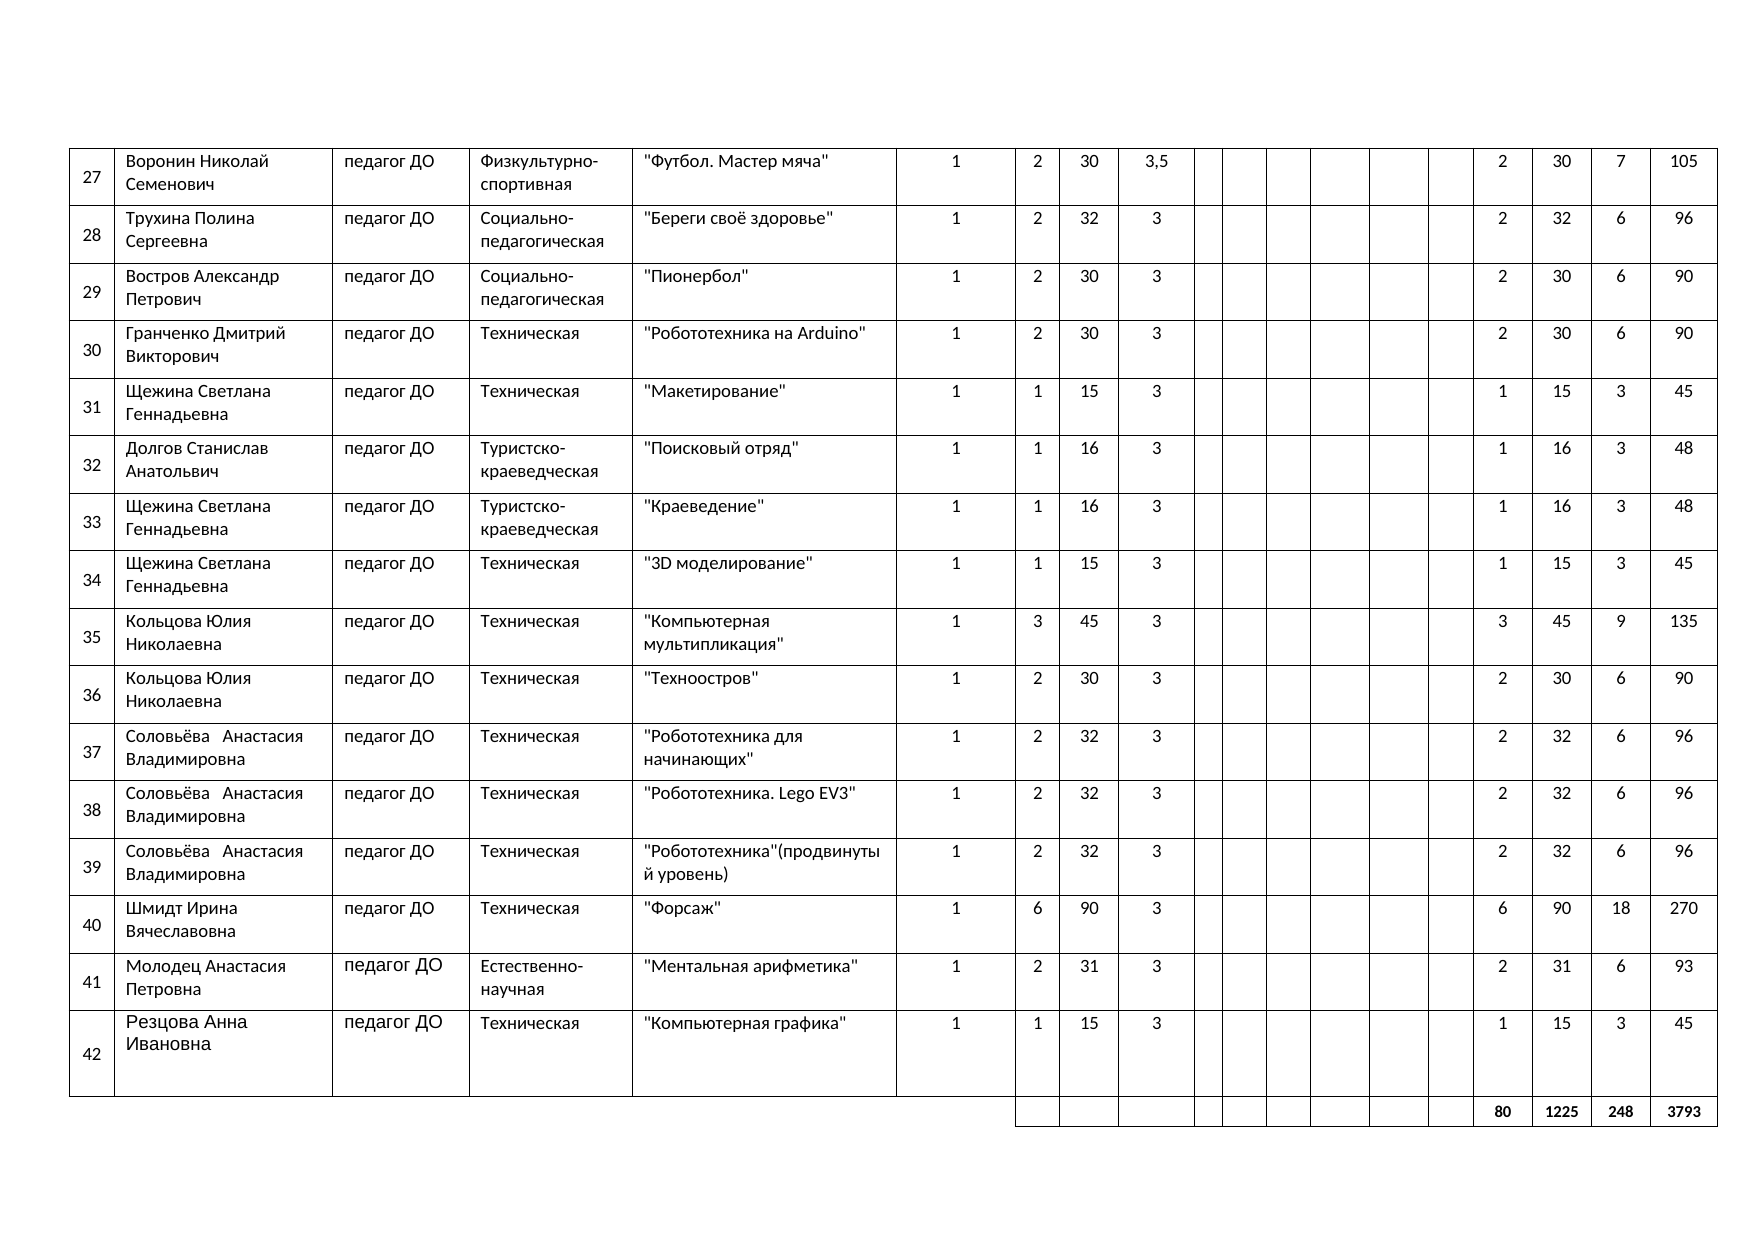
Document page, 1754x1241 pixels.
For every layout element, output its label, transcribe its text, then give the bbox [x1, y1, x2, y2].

table_cell [1311, 781, 1369, 838]
table_cell 3 [1119, 206, 1194, 263]
table_cell 45 [1651, 1011, 1717, 1096]
table_cell 1 [897, 954, 1015, 1010]
table_cell Техническая [470, 1011, 632, 1096]
table_cell 1 [1474, 494, 1532, 550]
table_cell "Форсаж" [633, 896, 896, 953]
table_cell Гранченко Дмитрий Викторович [115, 321, 332, 378]
table_cell [1223, 321, 1266, 378]
table_cell [1370, 321, 1428, 378]
table_cell 1 [897, 781, 1015, 838]
table_cell [1429, 896, 1473, 953]
table_cell [1429, 264, 1473, 320]
table_cell 2 [1474, 781, 1532, 838]
table_cell Шмидт Ирина Вячеславовна [115, 896, 332, 953]
table_cell 9 [1592, 609, 1650, 665]
table_cell 45 [1533, 609, 1591, 665]
table_cell Техническая [470, 609, 632, 665]
table_cell 1 [897, 494, 1015, 550]
table_cell [1016, 1097, 1059, 1126]
table_cell 1 [897, 551, 1015, 608]
table_cell [1370, 436, 1428, 493]
table_cell [1223, 551, 1266, 608]
table_cell [1223, 896, 1266, 953]
table_cell 32 [1533, 781, 1591, 838]
table_cell [1370, 551, 1428, 608]
table_cell 1 [1016, 379, 1059, 435]
table_cell 3 [1592, 379, 1650, 435]
table_cell Техническая [470, 724, 632, 780]
table_cell 3 [1119, 494, 1194, 550]
table_cell 1 [897, 264, 1015, 320]
table_cell 6 [1474, 896, 1532, 953]
table_cell Соловьёва Анастасия Владимировна [115, 839, 332, 895]
table_cell [1429, 321, 1473, 378]
table_cell [1370, 609, 1428, 665]
table_cell 2 [1474, 321, 1532, 378]
table_cell 96 [1651, 206, 1717, 263]
table_cell [1370, 781, 1428, 838]
table_cell 30 [1060, 149, 1118, 205]
table_cell "Пионербол" [633, 264, 896, 320]
table_cell 80 [1474, 1097, 1532, 1126]
table_cell 3 [1119, 436, 1194, 493]
table_cell 2 [1474, 149, 1532, 205]
table_cell "Робототехника для начинающих" [633, 724, 896, 780]
table_cell 37 [70, 724, 114, 780]
table_cell [469, 1097, 632, 1126]
table_cell 90 [1651, 264, 1717, 320]
table_cell "Робототехника на Arduino" [633, 321, 896, 378]
table_cell [1311, 436, 1369, 493]
table_cell 1 [1016, 436, 1059, 493]
table_cell Долгов Станислав Анатольвич [115, 436, 332, 493]
table_cell 16 [1533, 494, 1591, 550]
table_cell Техническая [470, 551, 632, 608]
table_cell 6 [1592, 666, 1650, 723]
table_cell [1267, 494, 1310, 550]
table_cell 3 [1592, 436, 1650, 493]
table_cell 1 [897, 206, 1015, 263]
table_cell 3 [1119, 839, 1194, 895]
table_cell [1119, 1097, 1194, 1126]
table_cell педагог ДО [333, 781, 469, 838]
table_cell [1429, 954, 1473, 1010]
table_cell 1 [1474, 551, 1532, 608]
table_cell 2 [1474, 206, 1532, 263]
table_cell 2 [1016, 839, 1059, 895]
table_cell [1311, 609, 1369, 665]
table_cell 30 [1533, 149, 1591, 205]
table_cell 32 [70, 436, 114, 493]
table_cell [1195, 1097, 1222, 1126]
table_cell 3,5 [1119, 149, 1194, 205]
table_cell [1223, 781, 1266, 838]
table_cell 30 [1060, 264, 1118, 320]
table_cell 2 [1016, 724, 1059, 780]
table_cell 90 [1651, 666, 1717, 723]
table_cell 6 [1592, 724, 1650, 780]
table_cell 135 [1651, 609, 1717, 665]
table_cell 30 [1533, 666, 1591, 723]
table_cell 15 [1060, 1011, 1118, 1096]
table_cell 3 [1119, 379, 1194, 435]
table_cell "3D моделирование" [633, 551, 896, 608]
table_cell 31 [70, 379, 114, 435]
table_cell 6 [1592, 954, 1650, 1010]
table_cell Молодец Анастасия Петровна [115, 954, 332, 1010]
table_cell 1 [1016, 551, 1059, 608]
table_cell 3 [1119, 321, 1194, 378]
table_cell 3 [1474, 609, 1532, 665]
table_cell 32 [1533, 206, 1591, 263]
table_cell 15 [1533, 1011, 1591, 1096]
table_cell "Робототехника. Lego EV3" [633, 781, 896, 838]
table_cell 18 [1592, 896, 1650, 953]
table_cell [1311, 264, 1369, 320]
table_cell 96 [1651, 724, 1717, 780]
table_cell 39 [70, 839, 114, 895]
table_cell 3 [1119, 954, 1194, 1010]
table_cell Щежина Светлана Геннадьевна [115, 494, 332, 550]
table_cell [897, 1097, 1015, 1126]
table_cell Кольцова Юлия Николаевна [115, 666, 332, 723]
table_cell [1429, 609, 1473, 665]
table_cell "Техноостров" [633, 666, 896, 723]
table_cell 2 [1474, 666, 1532, 723]
table_cell 38 [70, 781, 114, 838]
table_cell [1311, 666, 1369, 723]
table_cell 45 [1060, 609, 1118, 665]
table_cell [1195, 724, 1222, 780]
table_cell 40 [70, 896, 114, 953]
table_cell педагог ДО [333, 551, 469, 608]
table_cell 41 [70, 954, 114, 1010]
table_cell 90 [1533, 896, 1591, 953]
table_cell [1311, 1011, 1369, 1096]
table_cell [1223, 494, 1266, 550]
table_cell 15 [1533, 379, 1591, 435]
table_cell 3 [1119, 724, 1194, 780]
table_cell 1 [897, 609, 1015, 665]
table_cell 6 [1592, 839, 1650, 895]
table_cell [1195, 379, 1222, 435]
table_cell [1195, 494, 1222, 550]
table_cell [1311, 954, 1369, 1010]
table_cell [1429, 1011, 1473, 1096]
table_cell Техническая [470, 896, 632, 953]
table_cell [1429, 436, 1473, 493]
table_cell [1370, 896, 1428, 953]
table_cell [1370, 206, 1428, 263]
table_cell "Компьютерная графика" [633, 1011, 896, 1096]
table_cell педагог ДО [333, 436, 469, 493]
table_cell педагог ДО [333, 379, 469, 435]
table_cell [1267, 724, 1310, 780]
table_cell [1223, 666, 1266, 723]
table_cell [1370, 379, 1428, 435]
table_cell [1267, 149, 1310, 205]
table_cell 2 [1474, 839, 1532, 895]
table_cell [1429, 1097, 1473, 1126]
table_cell [1223, 436, 1266, 493]
table_cell [1195, 609, 1222, 665]
table_cell [1370, 1097, 1428, 1126]
table_cell 3 [1119, 781, 1194, 838]
table_cell [1370, 724, 1428, 780]
table_cell 3 [1016, 609, 1059, 665]
table_cell 3 [1119, 666, 1194, 723]
table_cell 15 [1060, 551, 1118, 608]
table_cell 6 [1592, 264, 1650, 320]
table_cell 3 [1592, 551, 1650, 608]
table_cell Техническая [470, 666, 632, 723]
table_cell 32 [1060, 206, 1118, 263]
table_cell [1311, 321, 1369, 378]
table_cell 32 [1060, 724, 1118, 780]
table_cell "Береги своё здоровье" [633, 206, 896, 263]
table_cell Техническая [470, 839, 632, 895]
table_cell 42 [70, 1011, 114, 1096]
table_cell 45 [1651, 379, 1717, 435]
table_cell [1429, 379, 1473, 435]
table_cell 33 [70, 494, 114, 550]
table_cell [1195, 206, 1222, 263]
table_cell 7 [1592, 149, 1650, 205]
table_cell [1267, 321, 1310, 378]
table_cell 93 [1651, 954, 1717, 1010]
table_cell 36 [70, 666, 114, 723]
table_cell 30 [1533, 321, 1591, 378]
table_cell 32 [1060, 781, 1118, 838]
table_cell педагог ДО [333, 149, 469, 205]
table_cell 2 [1016, 149, 1059, 205]
table_cell "Компьютерная мультипликация" [633, 609, 896, 665]
table_cell 30 [1060, 666, 1118, 723]
table_cell "Макетирование" [633, 379, 896, 435]
table_cell [1311, 206, 1369, 263]
table_cell 1 [897, 896, 1015, 953]
table_cell [1223, 379, 1266, 435]
table_cell 30 [1060, 321, 1118, 378]
table_cell [1195, 781, 1222, 838]
table_cell [1370, 954, 1428, 1010]
table_cell [1195, 149, 1222, 205]
table_cell 3 [1119, 609, 1194, 665]
table_cell Щежина Светлана Геннадьевна [115, 551, 332, 608]
table_cell 1 [897, 666, 1015, 723]
table_cell [1311, 379, 1369, 435]
table_cell педагог ДО [333, 321, 469, 378]
table_cell 248 [1592, 1097, 1650, 1126]
table_cell 3 [1119, 896, 1194, 953]
table_cell [1429, 666, 1473, 723]
table_cell 1 [1016, 494, 1059, 550]
table_cell [1267, 1011, 1310, 1096]
table_cell педагог ДО [333, 1011, 469, 1096]
table_cell Соловьёва Анастасия Владимировна [115, 724, 332, 780]
table_cell 3 [1119, 1011, 1194, 1096]
table_cell педагог ДО [333, 839, 469, 895]
table_cell [1311, 149, 1369, 205]
table_cell 45 [1651, 551, 1717, 608]
table_cell [1267, 839, 1310, 895]
table_cell "Поисковый отряд" [633, 436, 896, 493]
table_cell [1429, 149, 1473, 205]
table_cell [1195, 436, 1222, 493]
table_cell [1195, 896, 1222, 953]
table_cell "Ментальная арифметика" [633, 954, 896, 1010]
table_cell Резцова Анна Ивановна [115, 1011, 332, 1096]
table_cell 31 [1060, 954, 1118, 1010]
table_cell 2 [1016, 781, 1059, 838]
table_cell [1429, 494, 1473, 550]
table_cell 90 [1060, 896, 1118, 953]
table_cell [1223, 1097, 1266, 1126]
table_cell [1223, 839, 1266, 895]
table_cell [1370, 1011, 1428, 1096]
table_cell 2 [1474, 954, 1532, 1010]
table_cell 32 [1060, 839, 1118, 895]
table_cell [1267, 379, 1310, 435]
table_cell Соловьёва Анастасия Владимировна [115, 781, 332, 838]
table_cell Туристско-краеведческая [470, 494, 632, 550]
table_cell [1311, 896, 1369, 953]
table_cell 27 [70, 149, 114, 205]
table_cell 48 [1651, 436, 1717, 493]
table_cell 90 [1651, 321, 1717, 378]
table_cell 3 [1119, 264, 1194, 320]
table_cell 1 [897, 1011, 1015, 1096]
table_cell [1195, 1011, 1222, 1096]
table_cell 1 [1474, 1011, 1532, 1096]
table_cell 2 [1474, 264, 1532, 320]
table_cell 2 [1016, 264, 1059, 320]
table_cell [1060, 1097, 1118, 1126]
table_cell педагог ДО [333, 954, 469, 1010]
table_cell 2 [1016, 321, 1059, 378]
table_cell [1195, 551, 1222, 608]
table_cell [1223, 206, 1266, 263]
table_cell 3 [1119, 551, 1194, 608]
table_cell [1370, 839, 1428, 895]
table_cell "Краеведение" [633, 494, 896, 550]
table_cell 3 [1592, 1011, 1650, 1096]
table_cell [69, 1097, 114, 1126]
table_cell педагог ДО [333, 724, 469, 780]
table_cell Техническая [470, 321, 632, 378]
table_cell [333, 1097, 469, 1126]
table_cell 1225 [1533, 1097, 1591, 1126]
table_cell педагог ДО [333, 666, 469, 723]
table_cell [1429, 839, 1473, 895]
table_cell 48 [1651, 494, 1717, 550]
table_cell педагог ДО [333, 896, 469, 953]
table_cell 16 [1060, 494, 1118, 550]
table_cell 1 [897, 379, 1015, 435]
table_cell [1267, 1097, 1310, 1126]
table_cell [114, 1097, 333, 1126]
table_cell [1195, 264, 1222, 320]
table_cell [1311, 551, 1369, 608]
table_cell [1370, 264, 1428, 320]
table_cell [1370, 666, 1428, 723]
table_cell 1 [1016, 1011, 1059, 1096]
table_cell [1311, 724, 1369, 780]
table_cell [632, 1097, 897, 1126]
table_cell Кольцова Юлия Николаевна [115, 609, 332, 665]
table_cell [1311, 1097, 1369, 1126]
table_cell Техническая [470, 379, 632, 435]
table_cell "Робототехника"(продвинутый уровень) [633, 839, 896, 895]
table_cell [1223, 954, 1266, 1010]
table_cell Техническая [470, 781, 632, 838]
table_cell педагог ДО [333, 609, 469, 665]
table_cell 1 [1474, 379, 1532, 435]
table_cell Естественно-научная [470, 954, 632, 1010]
table_cell [1195, 666, 1222, 723]
table_cell [1195, 954, 1222, 1010]
table_cell Воронин Николай Семенович [115, 149, 332, 205]
table_cell [1267, 609, 1310, 665]
table_cell [1223, 149, 1266, 205]
table_cell 16 [1533, 436, 1591, 493]
table_cell [1267, 666, 1310, 723]
table_cell [1267, 781, 1310, 838]
table_cell педагог ДО [333, 494, 469, 550]
table_cell 6 [1592, 781, 1650, 838]
table_cell 30 [1533, 264, 1591, 320]
table_cell 105 [1651, 149, 1717, 205]
table_cell [1223, 609, 1266, 665]
table_cell [1429, 724, 1473, 780]
table_cell 32 [1533, 724, 1591, 780]
table_cell Социально-педагогическая [470, 264, 632, 320]
table_cell [1429, 551, 1473, 608]
table_cell 6 [1016, 896, 1059, 953]
table_cell 1 [897, 321, 1015, 378]
table_cell Востров Александр Петрович [115, 264, 332, 320]
table_cell педагог ДО [333, 264, 469, 320]
table_cell "Футбол. Мастер мяча" [633, 149, 896, 205]
table_cell 96 [1651, 781, 1717, 838]
table_cell 2 [1016, 206, 1059, 263]
table_cell 35 [70, 609, 114, 665]
table_cell 3 [1592, 494, 1650, 550]
table_cell [1267, 954, 1310, 1010]
table_cell [1370, 494, 1428, 550]
table_cell [1429, 206, 1473, 263]
table_cell 96 [1651, 839, 1717, 895]
table_cell 15 [1060, 379, 1118, 435]
table_cell Социально-педагогическая [470, 206, 632, 263]
table_cell [1223, 264, 1266, 320]
table_cell [1195, 839, 1222, 895]
table_cell 1 [897, 724, 1015, 780]
table_cell [1267, 264, 1310, 320]
table_cell [1267, 551, 1310, 608]
table_cell 1 [897, 839, 1015, 895]
table_cell [1267, 896, 1310, 953]
table_cell 2 [1474, 724, 1532, 780]
table_cell 1 [897, 436, 1015, 493]
table_cell 15 [1533, 551, 1591, 608]
table_cell педагог ДО [333, 206, 469, 263]
table_cell 6 [1592, 206, 1650, 263]
table_cell [1223, 1011, 1266, 1096]
table_cell 2 [1016, 954, 1059, 1010]
table_cell 1 [1474, 436, 1532, 493]
table_cell Туристско-краеведческая [470, 436, 632, 493]
table_cell 28 [70, 206, 114, 263]
table_cell 2 [1016, 666, 1059, 723]
table_cell 16 [1060, 436, 1118, 493]
table_cell 1 [897, 149, 1015, 205]
table_cell [1267, 206, 1310, 263]
table_cell 34 [70, 551, 114, 608]
table_cell [1267, 436, 1310, 493]
table_cell Физкультурно-спортивная [470, 149, 632, 205]
table_cell 31 [1533, 954, 1591, 1010]
table_cell 30 [70, 321, 114, 378]
table_cell [1311, 494, 1369, 550]
table_cell [1195, 321, 1222, 378]
table_cell 6 [1592, 321, 1650, 378]
table_cell 32 [1533, 839, 1591, 895]
table_cell Щежина Светлана Геннадьевна [115, 379, 332, 435]
table_cell [1429, 781, 1473, 838]
table_cell [1370, 149, 1428, 205]
table_cell 270 [1651, 896, 1717, 953]
table_cell 29 [70, 264, 114, 320]
table_cell 3793 [1651, 1097, 1717, 1126]
table_cell [1311, 839, 1369, 895]
table_cell [1223, 724, 1266, 780]
table_cell Трухина Полина Сергеевна [115, 206, 332, 263]
